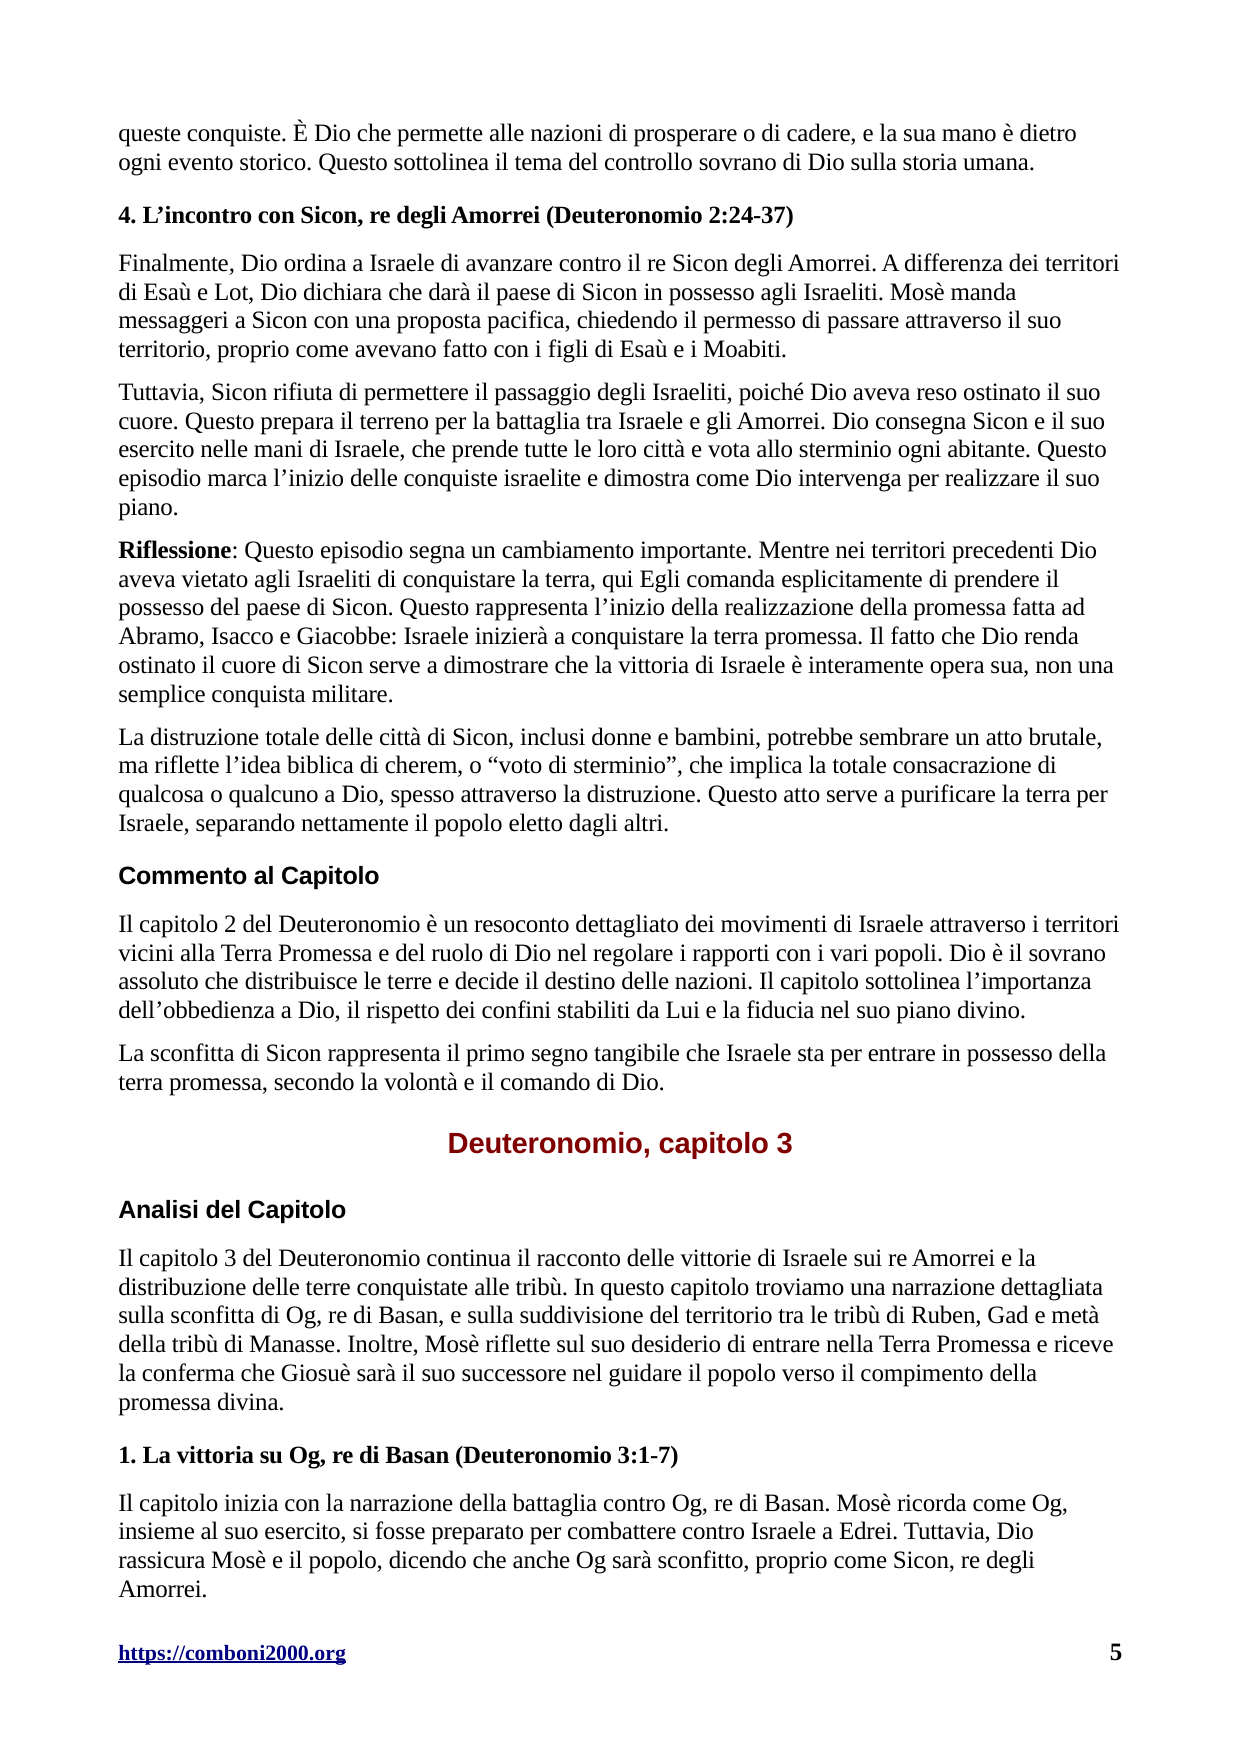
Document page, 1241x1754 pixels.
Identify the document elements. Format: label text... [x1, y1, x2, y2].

subtitle Deuteronomio, capitolo 3 [118, 1126, 1122, 1160]
subtitle Analisi del Capitolo [118, 1195, 1122, 1224]
subtitle 1. La vittoria su Og, re di Basan (Deuteronomio 3:1-7) [118, 1440, 1122, 1469]
text Riflessione: Questo episodio segna un cambiamento importante. Mentre nei territori precedenti Dio aveva vietato agli Israeliti di conquistare la terra, qui Egli comanda esplicitamente di prendere il possesso del paese di Sicon. Questo rappresenta l’inizio della realizzazione della promessa fatta ad Abramo, Isacco e Giacobbe: Israele inizierà a conquistare la terra promessa. Il fatto che Dio renda ostinato il cuore di Sicon serve a dimostrare che la vittoria di Israele è interamente opera sua, non una semplice conquista militare. [118, 535, 1122, 707]
subtitle 4. L’incontro con Sicon, re degli Amorrei (Deuteronomio 2:24-37) [118, 200, 1122, 229]
text Il capitolo inizia con la narrazione della battaglia contro Og, re di Basan. Mosè ricorda come Og, insieme al suo esercito, si fosse preparato per combattere contro Israele a Edrei. Tuttavia, Dio rassicura Mosè e il popolo, dicendo che anche Og sarà sconfitto, proprio come Sicon, re degli Amorrei. [118, 1488, 1122, 1603]
text Tuttavia, Sicon rifiuta di permettere il passaggio degli Israeliti, poiché Dio aveva reso ostinato il suo cuore. Questo prepara il terreno per la battaglia tra Israele e gli Amorrei. Dio consegna Sicon e il suo esercito nelle mani di Israele, che prende tutte le loro città e vota allo sterminio ogni abitante. Questo episodio marca l’inizio delle conquiste israelite e dimostra come Dio intervenga per realizzare il suo piano. [118, 377, 1122, 521]
text Finalmente, Dio ordina a Israele di avanzare contro il re Sicon degli Amorrei. A differenza dei territori di Esaù e Lot, Dio dichiara che darà il paese di Sicon in possesso agli Israeliti. Mosè manda messaggeri a Sicon con una proposta pacifica, chiedendo il permesso di passare attraverso il suo territorio, proprio come avevano fatto con i figli di Esaù e i Moabiti. [118, 248, 1122, 363]
text La distruzione totale delle città di Sicon, inclusi donne e bambini, potrebbe sembrare un atto brutale, ma riflette l’idea biblica di cherem, o “voto di sterminio”, che implica la totale consacrazione di qualcosa o qualcuno a Dio, spesso attraverso la distruzione. Questo atto serve a purificare la terra per Israele, separando nettamente il popolo eletto dagli altri. [118, 722, 1122, 837]
text La sconfitta di Sicon rappresenta il primo segno tangibile che Israele sta per entrare in possesso della terra promessa, secondo la volontà e il comando di Dio. [118, 1038, 1122, 1096]
subtitle Commento al Capitolo [118, 861, 1122, 890]
text Il capitolo 3 del Deuteronomio continua il racconto delle vittorie di Israele sui re Amorrei e la distribuzione delle terre conquistate alle tribù. In questo capitolo troviamo una narrazione dettagliata sulla sconfitta di Og, re di Basan, e sulla suddivisione del territorio tra le tribù di Ruben, Gad e metà della tribù di Manasse. Inoltre, Mosè riflette sul suo desiderio di entrare nella Terra Promessa e riceve la conferma che Giosuè sarà il suo successore nel guidare il popolo verso il compimento della promessa divina. [118, 1243, 1122, 1415]
text queste conquiste. È Dio che permette alle nazioni di prosperare o di cadere, e la sua mano è dietro ogni evento storico. Questo sottolinea il tema del controllo sovrano di Dio sulla storia umana. [118, 118, 1122, 176]
text Il capitolo 2 del Deuteronomio è un resoconto dettagliato dei movimenti di Israele attraverso i territori vicini alla Terra Promessa e del ruolo di Dio nel regolare i rapporti con i vari popoli. Dio è il sovrano assoluto che distribuisce le terre e decide il destino delle nazioni. Il capitolo sottolinea l’importanza dell’obbedienza a Dio, il rispetto dei confini stabiliti da Lui e la fiducia nel suo piano divino. [118, 909, 1122, 1024]
